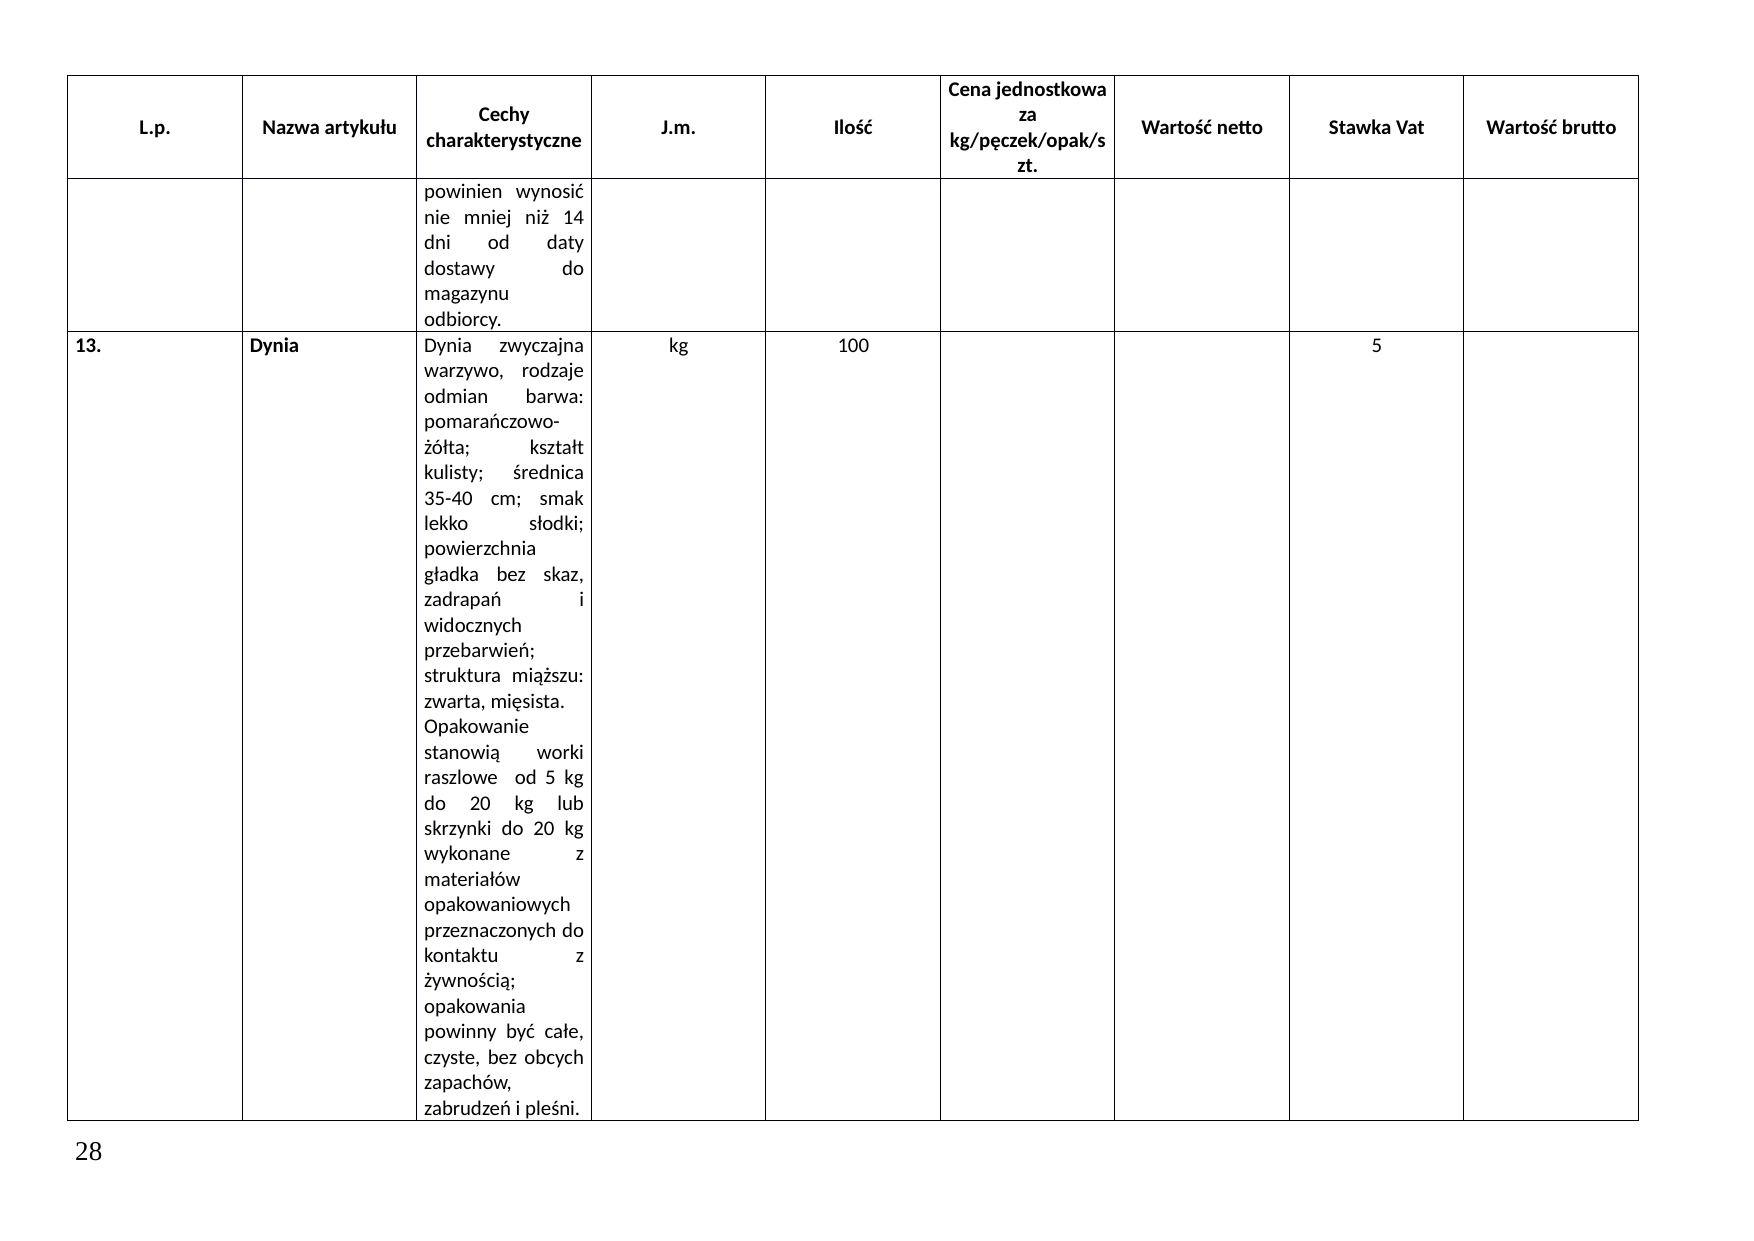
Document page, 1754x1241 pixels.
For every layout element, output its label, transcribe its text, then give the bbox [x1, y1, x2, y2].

table_header Ilość [766, 76, 940, 178]
table_cell [1115, 179, 1289, 331]
table_cell [68, 179, 242, 331]
table_header J.m. [592, 76, 765, 178]
table_cell [592, 179, 765, 331]
table_header Stawka Vat [1290, 76, 1463, 178]
table_cell 100 [766, 332, 940, 1120]
table_cell powinien wynosić nie mniej niż 14 dni od daty dostawy do magazynu odbiorcy. [417, 179, 591, 331]
table_header L.p. [68, 76, 242, 178]
table_header Wartość netto [1115, 76, 1289, 178]
table_cell [68, 332, 242, 1120]
table_cell [941, 332, 1114, 1120]
table_cell kg [592, 332, 765, 1120]
table_cell [243, 179, 416, 331]
table_header Wartość brutto [1464, 76, 1638, 178]
table_cell 5 [1290, 332, 1463, 1120]
table_cell [941, 179, 1114, 331]
table_cell [1464, 179, 1638, 331]
table_cell Dynia [243, 332, 416, 1120]
table_header Cechy charakterystyczne [417, 76, 591, 178]
table_cell [766, 179, 940, 331]
table_cell [1464, 332, 1638, 1120]
table_cell Dynia zwyczajna warzywo, rodzaje odmian barwa: pomarańczowo-żółta; kształt kulisty; średnica 35-40 cm; smak lekko słodki; powierzchnia gładka bez skaz, zadrapań i widocznych przebarwień; struktura miąższu: zwarta, mięsista. Opakowanie stanowią worki raszlowe od 5 kg do 20 kg lub skrzynki do 20 kg wykonane z materiałów opakowaniowych przeznaczonych do kontaktu z żywnością; opakowania powinny być całe, czyste, bez obcych zapachów, zabrudzeń i pleśni. [417, 332, 591, 1120]
table_cell [1290, 179, 1463, 331]
table_cell [1115, 332, 1289, 1120]
table_header Cena jednostkowa za kg/pęczek/opak/szt. [941, 76, 1114, 178]
table_header Nazwa artykułu [243, 76, 416, 178]
